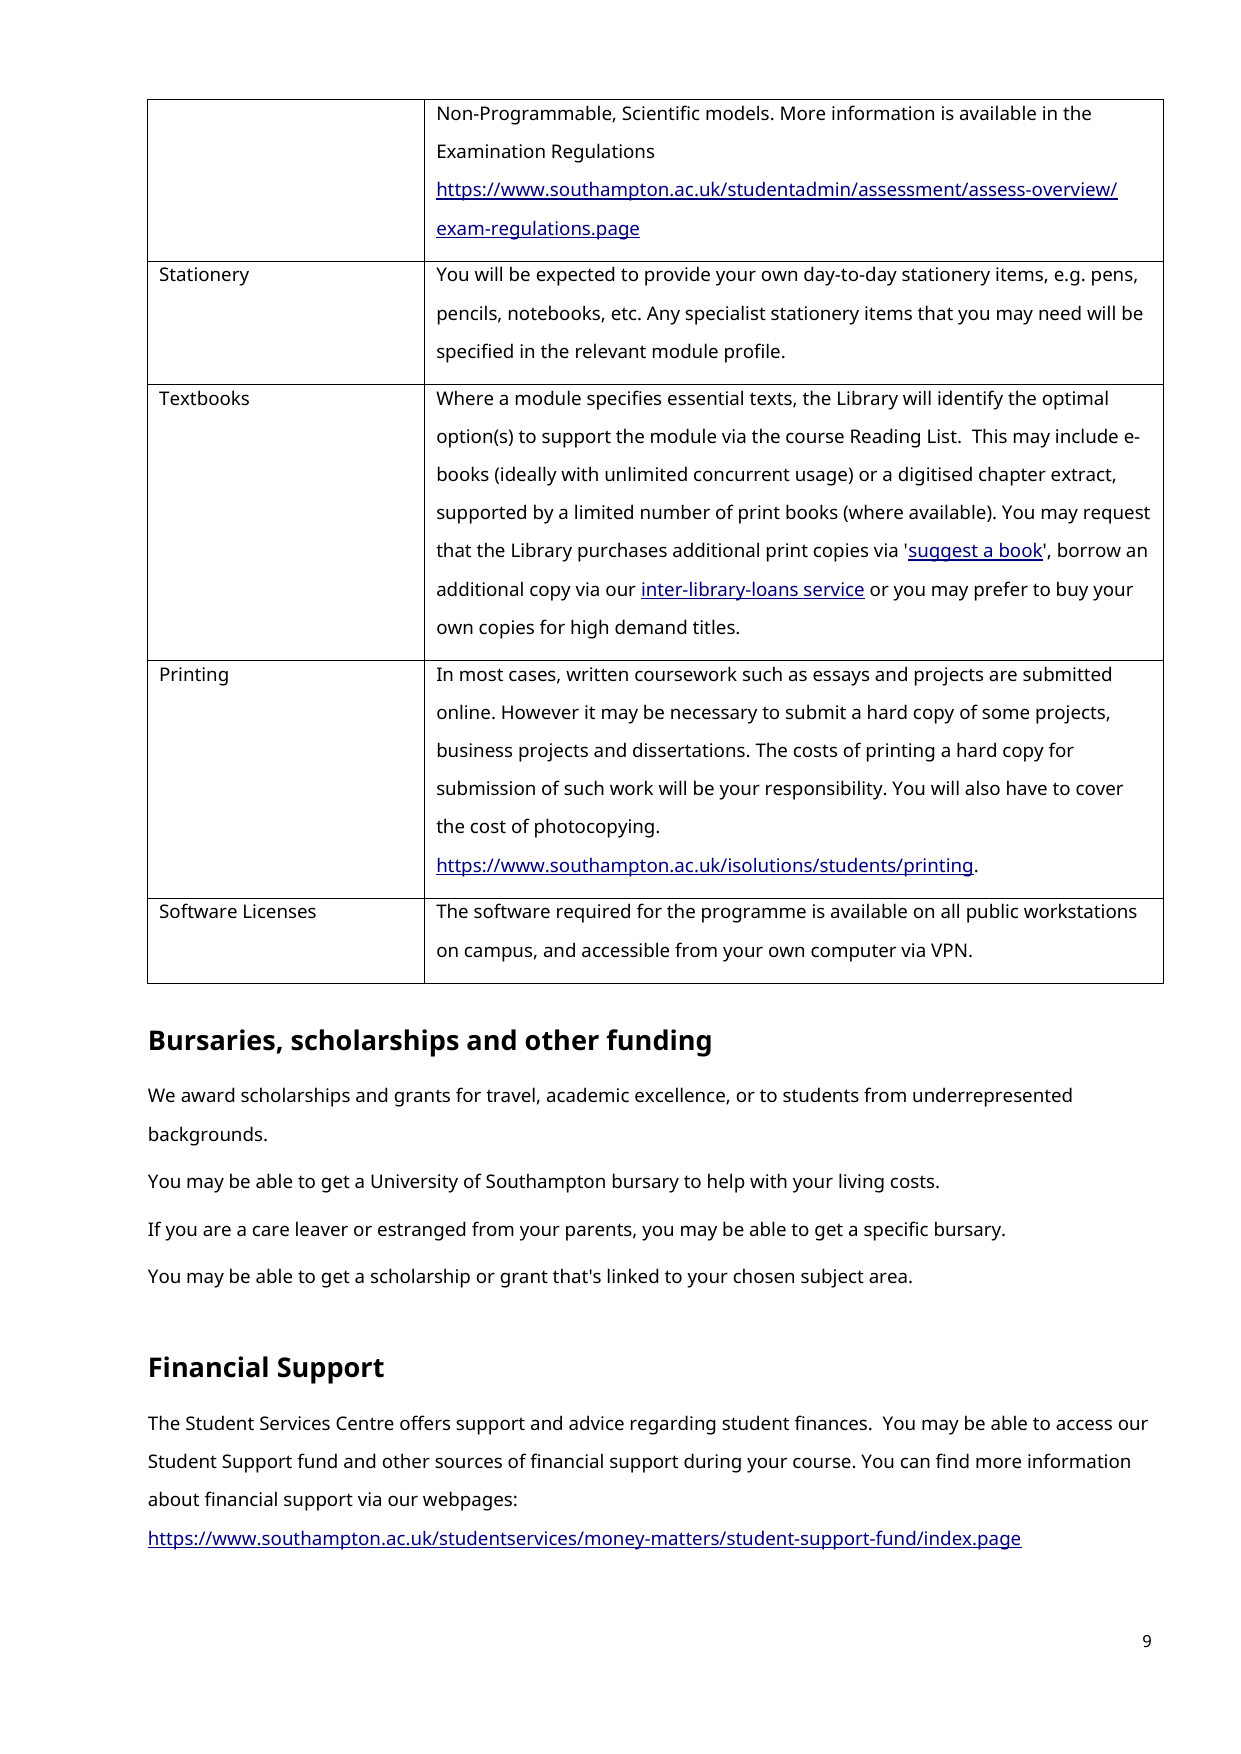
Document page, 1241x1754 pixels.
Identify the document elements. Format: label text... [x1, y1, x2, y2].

table_cell Software Licenses [148, 899, 424, 982]
text If you are a care leaver or estranged from your parents, you may be able to get a specific bursary. [148, 1216, 1152, 1242]
table_cell Non-Programmable, Scientific models. More information is available in the Examination Regulations https://www.southampton.ac.uk/studentadmin/assessment/assess-overview/exam-regulations.page [425, 100, 1163, 261]
text You may be able to get a University of Southampton bursary to help with your living costs. [148, 1168, 1152, 1194]
table_cell Stationery [148, 262, 424, 384]
table_cell Where a module specifies essential texts, the Library will identify the optimal option(s) to support the module via the course Reading List. This may include e-books (ideally with unlimited concurrent usage) or a digitised chapter extract, supported by a limited number of print books (where available). You may request that the Library purchases additional print copies via 'suggest a book', borrow an additional copy via our inter-library-loans service or you may prefer to buy your own copies for high demand titles. [425, 385, 1163, 660]
table_cell In most cases, written coursework such as essays and projects are submitted online. However it may be necessary to submit a hard copy of some projects, business projects and dissertations. The costs of printing a hard copy for submission of such work will be your responsibility. You will also have to cover the cost of photocopying. https://www.southampton.ac.uk/isolutions/students/printing. [425, 661, 1163, 898]
subtitle Financial Support [148, 1349, 1152, 1386]
text You may be able to get a scholarship or grant that's linked to your chosen subject area. [148, 1264, 1152, 1289]
text The Student Services Centre offers support and advice regarding student finances. You may be able to access our Student Support fund and other sources of financial support during your course. You can find more information about financial support via our webpages: https://www.southampton.ac.uk/studentservices/money-matters/student-support-fund/index.page [148, 1410, 1152, 1551]
table_cell Printing [148, 661, 424, 898]
table_cell Textbooks [148, 385, 424, 660]
text We award scholarships and grants for travel, academic excellence, or to students from underrepresented backgrounds. [148, 1083, 1152, 1146]
subtitle Bursaries, scholarships and other funding [148, 1021, 1152, 1058]
table_cell You will be expected to provide your own day-to-day stationery items, e.g. pens, pencils, notebooks, etc. Any specialist stationery items that you may need will be specified in the relevant module profile. [425, 262, 1163, 384]
table_cell The software required for the programme is available on all public workstations on campus, and accessible from your own computer via VPN. [425, 899, 1163, 982]
table_cell [148, 100, 424, 261]
